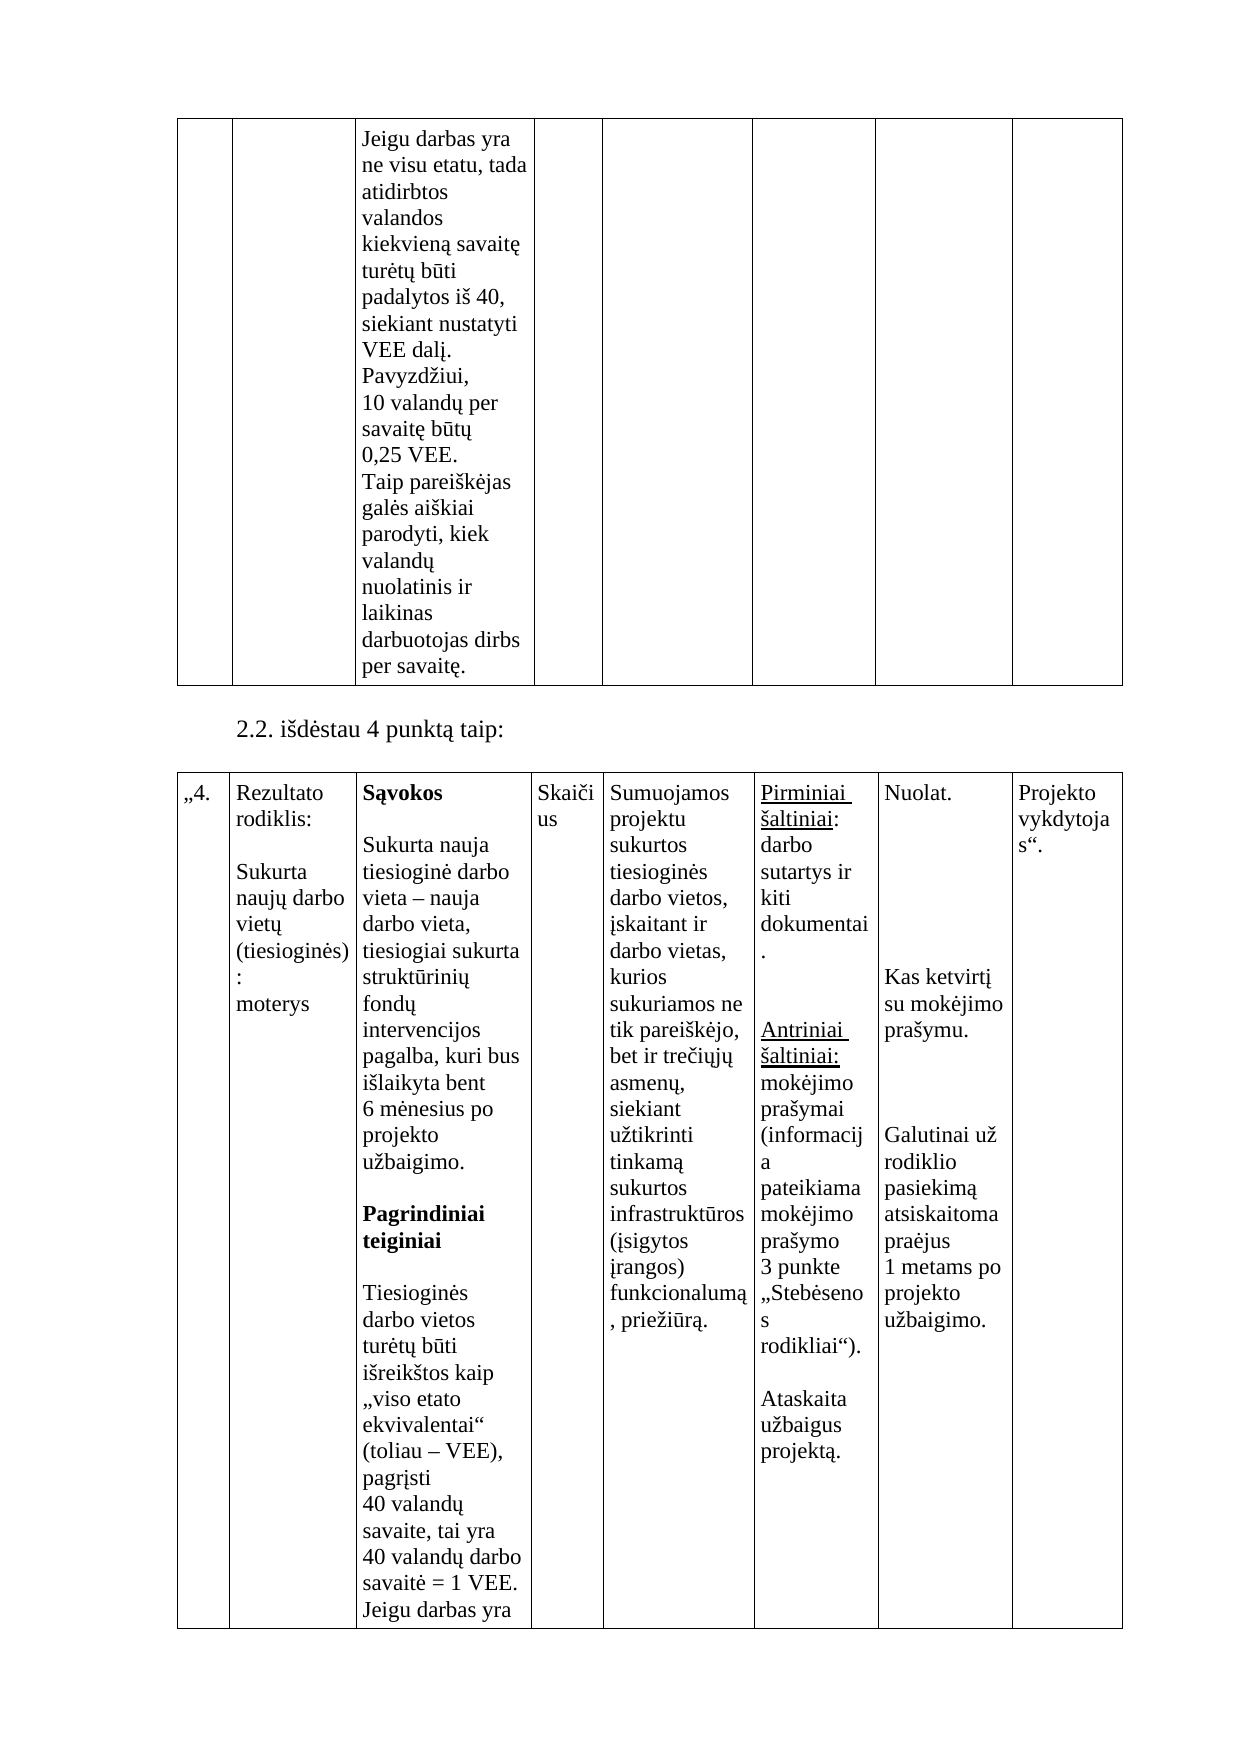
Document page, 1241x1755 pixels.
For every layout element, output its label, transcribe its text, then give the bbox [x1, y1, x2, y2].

table_header [876, 119, 1012, 684]
table_header [753, 119, 875, 684]
table_header [178, 119, 232, 684]
table_header [603, 119, 752, 684]
table_header „4. [178, 773, 229, 1628]
table_header Pirminiai šaltiniai: darbo sutartys ir kiti dokumentai. Antriniai šaltiniai: mokėjimo prašymai (informacija pateikiama mokėjimo prašymo 3 punkte „Stebėsenos rodikliai“). Ataskaita užbaigus projektą. [755, 773, 878, 1628]
table_header [1013, 119, 1122, 684]
table_header Rezultato rodiklis: Sukurta naujų darbo vietų (tiesioginės): moterys [230, 773, 356, 1628]
table_header Nuolat. Kas ketvirtį su mokėjimo prašymu. Galutinai už rodiklio pasiekimą atsiskaitoma praėjus 1 metams po projekto užbaigimo. [879, 773, 1012, 1628]
table_header Sąvokos Sukurta nauja tiesioginė darbo vieta – nauja darbo vieta, tiesiogiai sukurta struktūrinių fondų intervencijos pagalba, kuri bus išlaikyta bent 6 mėnesius po projekto užbaigimo. Pagrindiniai teiginiai Tiesioginės darbo vietos turėtų būti išreikštos kaip „viso etato ekvivalentai“ (toliau – VEE), pagrįsti 40 valandų savaite, tai yra 40 valandų darbo savaitė = 1 VEE. Jeigu darbas yra [357, 773, 531, 1628]
table_header Projekto vykdytojas“. [1013, 773, 1122, 1628]
table_header Sumuojamos projektu sukurtos tiesioginės darbo vietos, įskaitant ir darbo vietas, kurios sukuriamos ne tik pareiškėjo, bet ir trečiųjų asmenų, siekiant užtikrinti tinkamą sukurtos infrastruktūros (įsigytos įrangos) funkcionalumą, priežiūrą. [604, 773, 754, 1628]
table_header Jeigu darbas yra ne visu etatu, tada atidirbtos valandos kiekvieną savaitę turėtų būti padalytos iš 40, siekiant nustatyti VEE dalį. Pavyzdžiui, 10 valandų per savaitę būtų 0,25 VEE. Taip pareiškėjas galės aiškiai parodyti, kiek valandų nuolatinis ir laikinas darbuotojas dirbs per savaitę. [356, 119, 534, 684]
table_header [535, 119, 602, 684]
table_header [233, 119, 355, 684]
table_header Skaičius [532, 773, 603, 1628]
text 2.2. išdėstau 4 punktą taip: [177, 714, 1122, 743]
